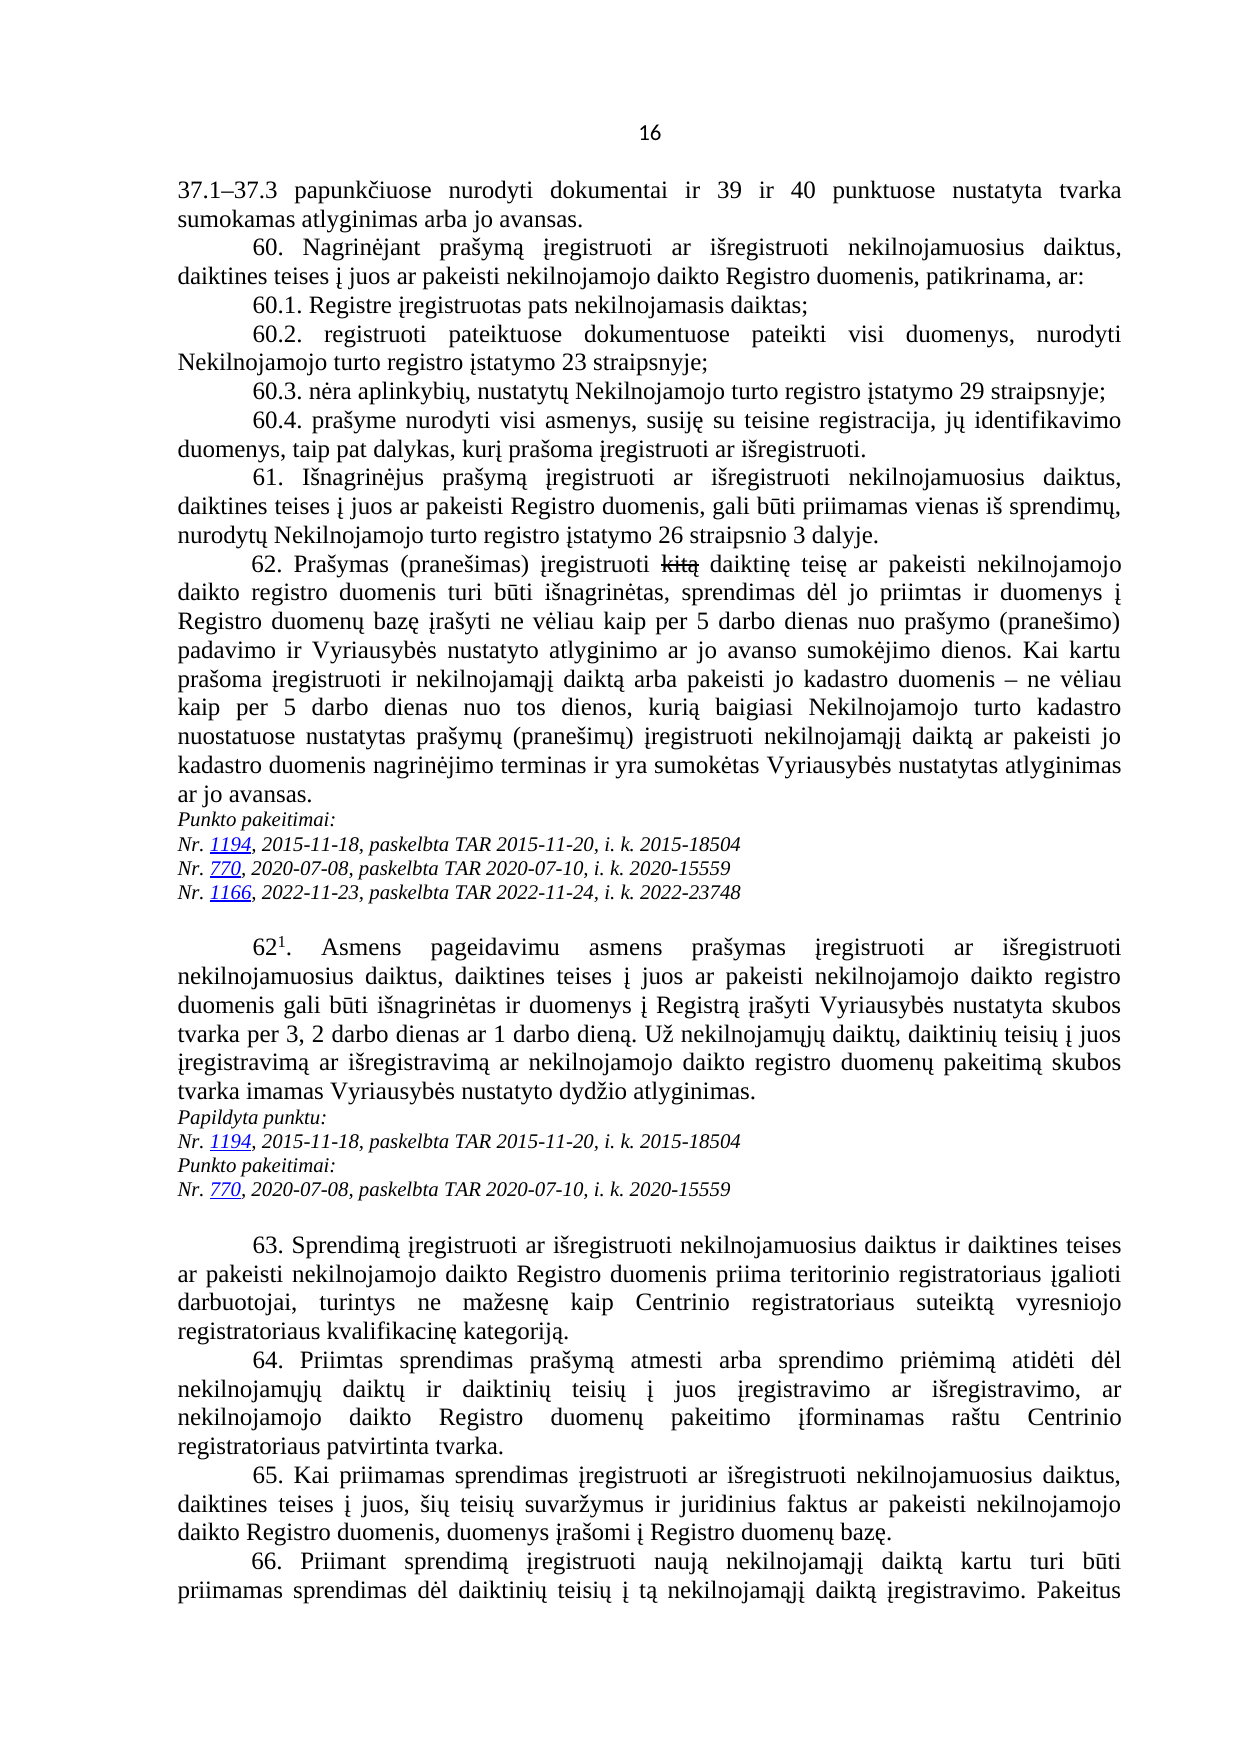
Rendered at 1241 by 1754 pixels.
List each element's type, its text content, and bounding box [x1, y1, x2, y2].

text Nr. 770, 2020-07-08, paskelbta TAR 2020-07-10, i. k. 2020-15559 [177, 1177, 1122, 1201]
text Nr. 770, 2020-07-08, paskelbta TAR 2020-07-10, i. k. 2020-15559 [177, 856, 1122, 879]
text 60.1. Registre įregistruotas pats nekilnojamasis daiktas; [177, 290, 1122, 319]
text 60. Nagrinėjant prašymą įregistruoti ar išregistruoti nekilnojamuosius daiktus, daiktines teises į juos ar pakeisti nekilnojamojo daikto Registro duomenis, patikrinama, ar: [177, 232, 1122, 290]
text 63. Sprendimą įregistruoti ar išregistruoti nekilnojamuosius daiktus ir daiktines teises ar pakeisti nekilnojamojo daikto Registro duomenis priima teritorinio registratoriaus įgalioti darbuotojai, turintys ne mažesnę kaip Centrinio registratoriaus suteiktą vyresniojo registratoriaus kvalifikacinę kategoriją. [177, 1230, 1122, 1345]
text Nr. 1166, 2022-11-23, paskelbta TAR 2022-11-24, i. k. 2022-23748 [177, 879, 1122, 904]
text Nr. 1194, 2015-11-18, paskelbta TAR 2015-11-20, i. k. 2015-18504 [177, 831, 1122, 856]
text 60.2. registruoti pateiktuose dokumentuose pateikti visi duomenys, nurodyti Nekilnojamojo turto registro įstatymo 23 straipsnyje; [177, 319, 1122, 376]
text 62. Prašymas (pranešimas) įregistruoti kitą daiktinę teisę ar pakeisti nekilnojamojo daikto registro duomenis turi būti išnagrinėtas, sprendimas dėl jo priimtas ir duomenys į Registro duomenų bazę įrašyti ne vėliau kaip per 5 darbo dienas nuo prašymo (pranešimo) padavimo ir Vyriausybės nustatyto atlyginimo ar jo avanso sumokėjimo dienos. Kai kartu prašoma įregistruoti ir nekilnojamąjį daiktą arba pakeisti jo kadastro duomenis – ne vėliau kaip per 5 darbo dienas nuo tos dienos, kurią baigiasi Nekilnojamojo turto kadastro nuostatuose nustatytas prašymų (pranešimų) įregistruoti nekilnojamąjį daiktą ar pakeisti jo kadastro duomenis nagrinėjimo terminas ir yra sumokėtas Vyriausybės nustatytas atlyginimas ar jo avansas. [177, 549, 1122, 807]
text Punkto pakeitimai: [177, 807, 1122, 831]
text 65. Kai priimamas sprendimas įregistruoti ar išregistruoti nekilnojamuosius daiktus, daiktines teises į juos, šių teisių suvaržymus ir juridinius faktus ar pakeisti nekilnojamojo daikto Registro duomenis, duomenys įrašomi į Registro duomenų bazę. [177, 1460, 1122, 1546]
text Nr. 1194, 2015-11-18, paskelbta TAR 2015-11-20, i. k. 2015-18504 [177, 1129, 1122, 1153]
text Papildyta punktu: [177, 1105, 1122, 1129]
text 60.3. nėra aplinkybių, nustatytų Nekilnojamojo turto registro įstatymo 29 straipsnyje; [177, 376, 1122, 405]
text 61. Išnagrinėjus prašymą įregistruoti ar išregistruoti nekilnojamuosius daiktus, daiktines teises į juos ar pakeisti Registro duomenis, gali būti priimamas vienas iš sprendimų, nurodytų Nekilnojamojo turto registro įstatymo 26 straipsnio 3 dalyje. [177, 462, 1122, 549]
text 64. Priimtas sprendimas prašymą atmesti arba sprendimo priėmimą atidėti dėl nekilnojamųjų daiktų ir daiktinių teisių į juos įregistravimo ar išregistravimo, ar nekilnojamojo daikto Registro duomenų pakeitimo įforminamas raštu Centrinio registratoriaus patvirtinta tvarka. [177, 1345, 1122, 1460]
text 621. Asmens pageidavimu asmens prašymas įregistruoti ar išregistruoti nekilnojamuosius daiktus, daiktines teises į juos ar pakeisti nekilnojamojo daikto registro duomenis gali būti išnagrinėtas ir duomenys į Registrą įrašyti Vyriausybės nustatyta skubos tvarka per 3, 2 darbo dienas ar 1 darbo dieną. Už nekilnojamųjų daiktų, daiktinių teisių į juos įregistravimą ar išregistravimą ar nekilnojamojo daikto registro duomenų pakeitimą skubos tvarka imamas Vyriausybės nustatyto dydžio atlyginimas. [177, 932, 1122, 1105]
text 60.4. prašyme nurodyti visi asmenys, susiję su teisine registracija, jų identifikavimo duomenys, taip pat dalykas, kurį prašoma įregistruoti ar išregistruoti. [177, 405, 1122, 462]
text Punkto pakeitimai: [177, 1153, 1122, 1177]
text 37.1–37.3 papunkčiuose nurodyti dokumentai ir 39 ir 40 punktuose nustatyta tvarka sumokamas atlyginimas arba jo avansas. [177, 175, 1122, 232]
text 66. Priimant sprendimą įregistruoti naują nekilnojamąjį daiktą kartu turi būti priimamas sprendimas dėl daiktinių teisių į tą nekilnojamąjį daiktą įregistravimo. Pakeitus [177, 1546, 1122, 1604]
